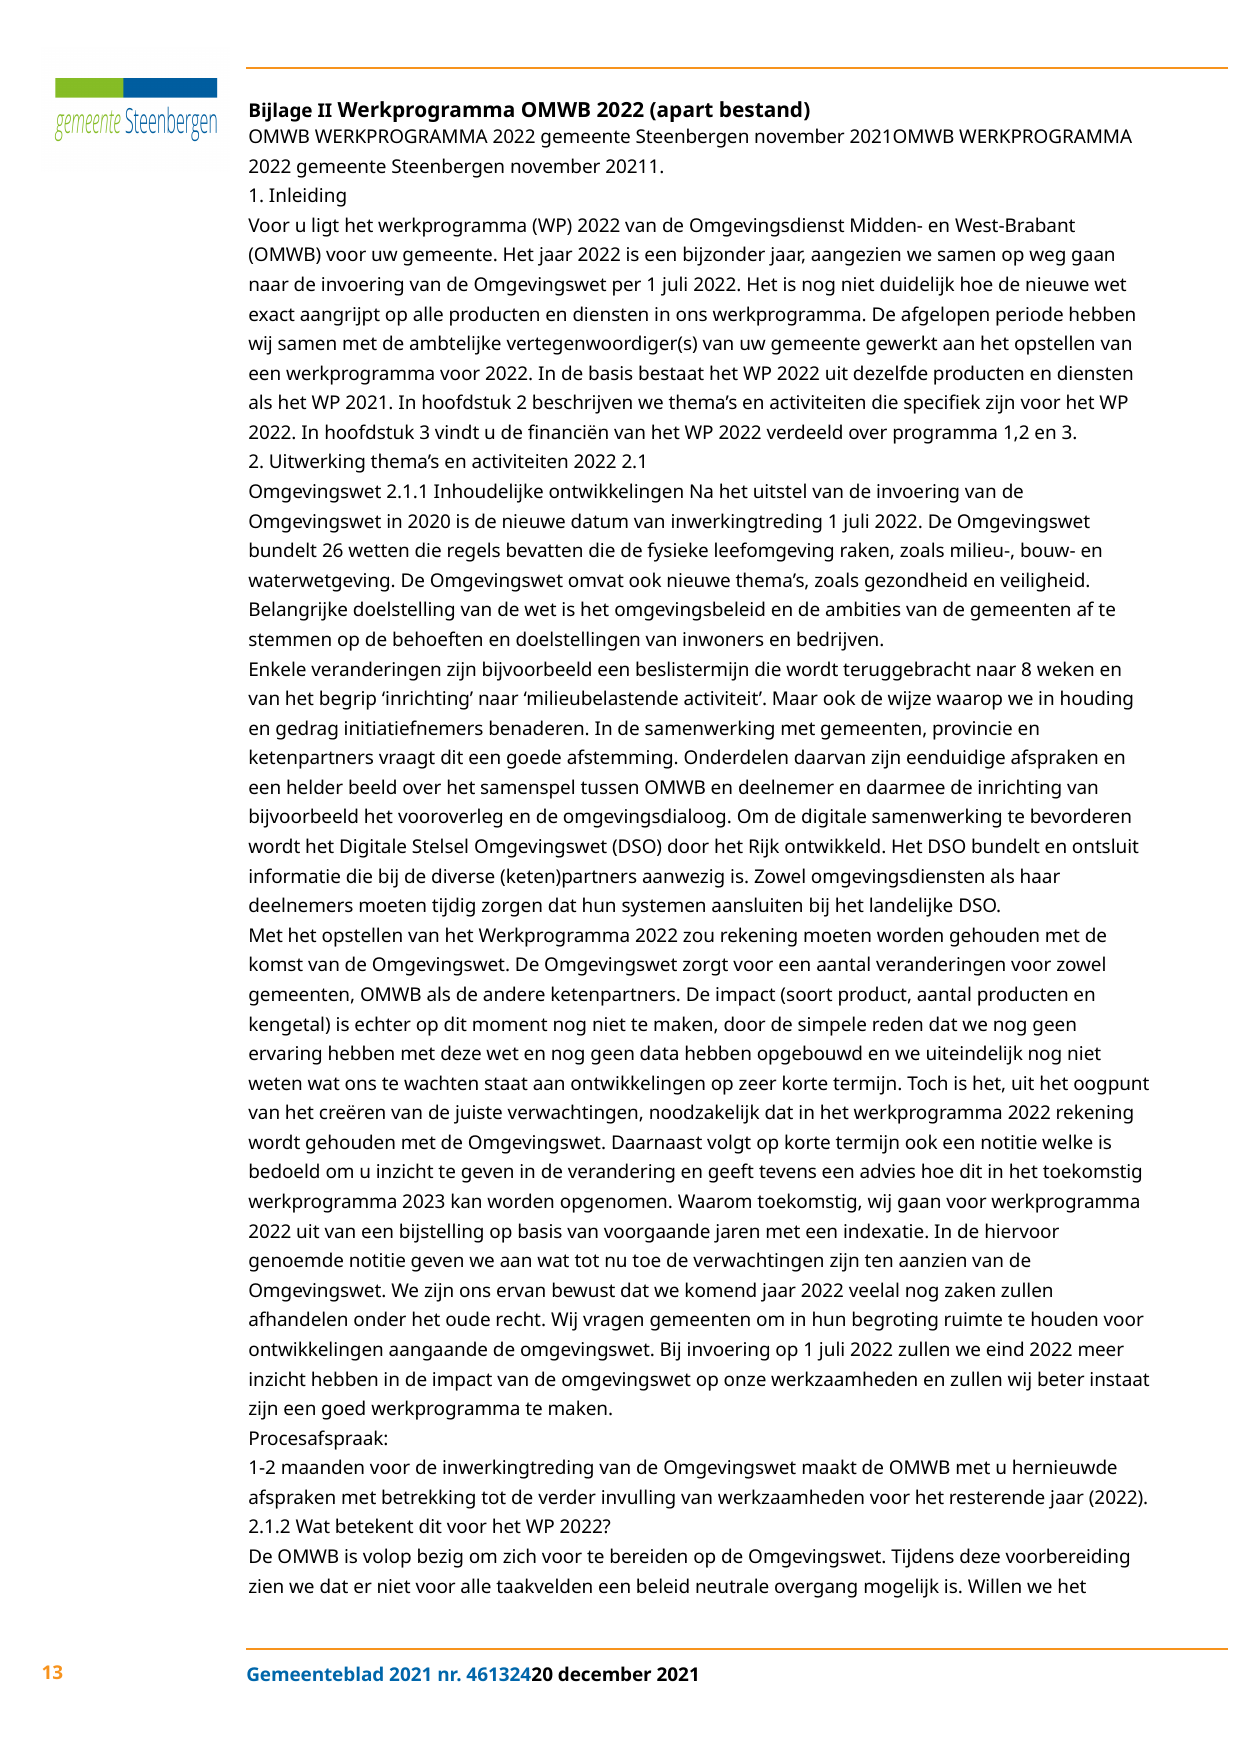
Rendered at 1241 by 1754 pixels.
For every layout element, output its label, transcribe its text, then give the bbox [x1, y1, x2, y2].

text Bijlage II Werkprogramma OMWB 2022 (apart bestand) [248, 95, 1152, 123]
picture [41, 47, 231, 172]
text OMWB WERKPROGRAMMA 2022 gemeente Steenbergen november 2021OMWB WERKPROGRAMMA 2022 gemeente Steenbergen november 20211. [248, 123, 1152, 179]
text 2. Uitwerking thema’s en activiteiten 2022 2.1 [248, 449, 1152, 474]
text 2.1.2 Wat betekent dit voor het WP 2022? [248, 1514, 1152, 1539]
text Voor u ligt het werkprogramma (WP) 2022 van de Omgevingsdienst Midden- en West-Brabant (OMWB) voor uw gemeente. Het jaar 2022 is een bijzonder jaar, aangezien we samen op weg gaan naar de invoering van de Omgevingswet per 1 juli 2022. Het is nog niet duidelijk hoe de nieuwe wet exact aangrijpt op alle producten en diensten in ons werkprogramma. De afgelopen periode hebben wij samen met de ambtelijke vertegenwoordiger(s) van uw gemeente gewerkt aan het opstellen van een werkprogramma voor 2022. In de basis bestaat het WP 2022 uit dezelfde producten en diensten als het WP 2021. In hoofdstuk 2 beschrijven we thema’s en activiteiten die specifiek zijn voor het WP 2022. In hoofdstuk 3 vindt u de financiën van het WP 2022 verdeeld over programma 1,2 en 3. [248, 212, 1152, 445]
text De OMWB is volop bezig om zich voor te bereiden op de Omgevingswet. Tijdens deze voorbereiding zien we dat er niet voor alle taakvelden een beleid neutrale overgang mogelijk is. Willen we het [248, 1543, 1152, 1599]
text Enkele veranderingen zijn bijvoorbeeld een beslistermijn die wordt teruggebracht naar 8 weken en van het begrip ‘inrichting’ naar ‘milieubelastende activiteit’. Maar ook de wijze waarop we in houding en gedrag initiatiefnemers benaderen. In de samenwerking met gemeenten, provincie en ketenpartners vraagt dit een goede afstemming. Onderdelen daarvan zijn eenduidige afspraken en een helder beeld over het samenspel tussen OMWB en deelnemer en daarmee de inrichting van bijvoorbeeld het vooroverleg en de omgevingsdialoog. Om de digitale samenwerking te bevorderen wordt het Digitale Stelsel Omgevingswet (DSO) door het Rijk ontwikkeld. Het DSO bundelt en ontsluit informatie die bij de diverse (keten)partners aanwezig is. Zowel omgevingsdiensten als haar deelnemers moeten tijdig zorgen dat hun systemen aansluiten bij het landelijke DSO. [248, 656, 1152, 918]
text Omgevingswet 2.1.1 Inhoudelijke ontwikkelingen Na het uitstel van de invoering van de Omgevingswet in 2020 is de nieuwe datum van inwerkingtreding 1 juli 2022. De Omgevingswet bundelt 26 wetten die regels bevatten die de fysieke leefomgeving raken, zoals milieu-, bouw- en waterwetgeving. De Omgevingswet omvat ook nieuwe thema’s, zoals gezondheid en veiligheid. Belangrijke doelstelling van de wet is het omgevingsbeleid en de ambities van de gemeenten af te stemmen op de behoeften en doelstellingen van inwoners en bedrijven. [248, 478, 1152, 652]
text Procesafspraak: [248, 1425, 1152, 1451]
text Met het opstellen van het Werkprogramma 2022 zou rekening moeten worden gehouden met de komst van de Omgevingswet. De Omgevingswet zorgt voor een aantal veranderingen voor zowel gemeenten, OMWB als de andere ketenpartners. De impact (soort product, aantal producten en kengetal) is echter op dit moment nog niet te maken, door de simpele reden dat we nog geen ervaring hebben met deze wet en nog geen data hebben opgebouwd en we uiteindelijk nog niet weten wat ons te wachten staat aan ontwikkelingen op zeer korte termijn. Toch is het, uit het oogpunt van het creëren van de juiste verwachtingen, noodzakelijk dat in het werkprogramma 2022 rekening wordt gehouden met de Omgevingswet. Daarnaast volgt op korte termijn ook een notitie welke is bedoeld om u inzicht te geven in de verandering en geeft tevens een advies hoe dit in het toekomstig werkprogramma 2023 kan worden opgenomen. Waarom toekomstig, wij gaan voor werkprogramma 2022 uit van een bijstelling op basis van voorgaande jaren met een indexatie. In de hiervoor genoemde notitie geven we aan wat tot nu toe de verwachtingen zijn ten aanzien van de Omgevingswet. We zijn ons ervan bewust dat we komend jaar 2022 veelal nog zaken zullen afhandelen onder het oude recht. Wij vragen gemeenten om in hun begroting ruimte te houden voor ontwikkelingen aangaande de omgevingswet. Bij invoering op 1 juli 2022 zullen we eind 2022 meer inzicht hebben in de impact van de omgevingswet op onze werkzaamheden en zullen wij beter instaat zijn een goed werkprogramma te maken. [248, 922, 1152, 1421]
text 1-2 maanden voor de inwerkingtreding van de Omgevingswet maakt de OMWB met u hernieuwde afspraken met betrekking tot de verder invulling van werkzaamheden voor het resterende jaar (2022). [248, 1454, 1152, 1510]
text 1. Inleiding [248, 182, 1152, 208]
